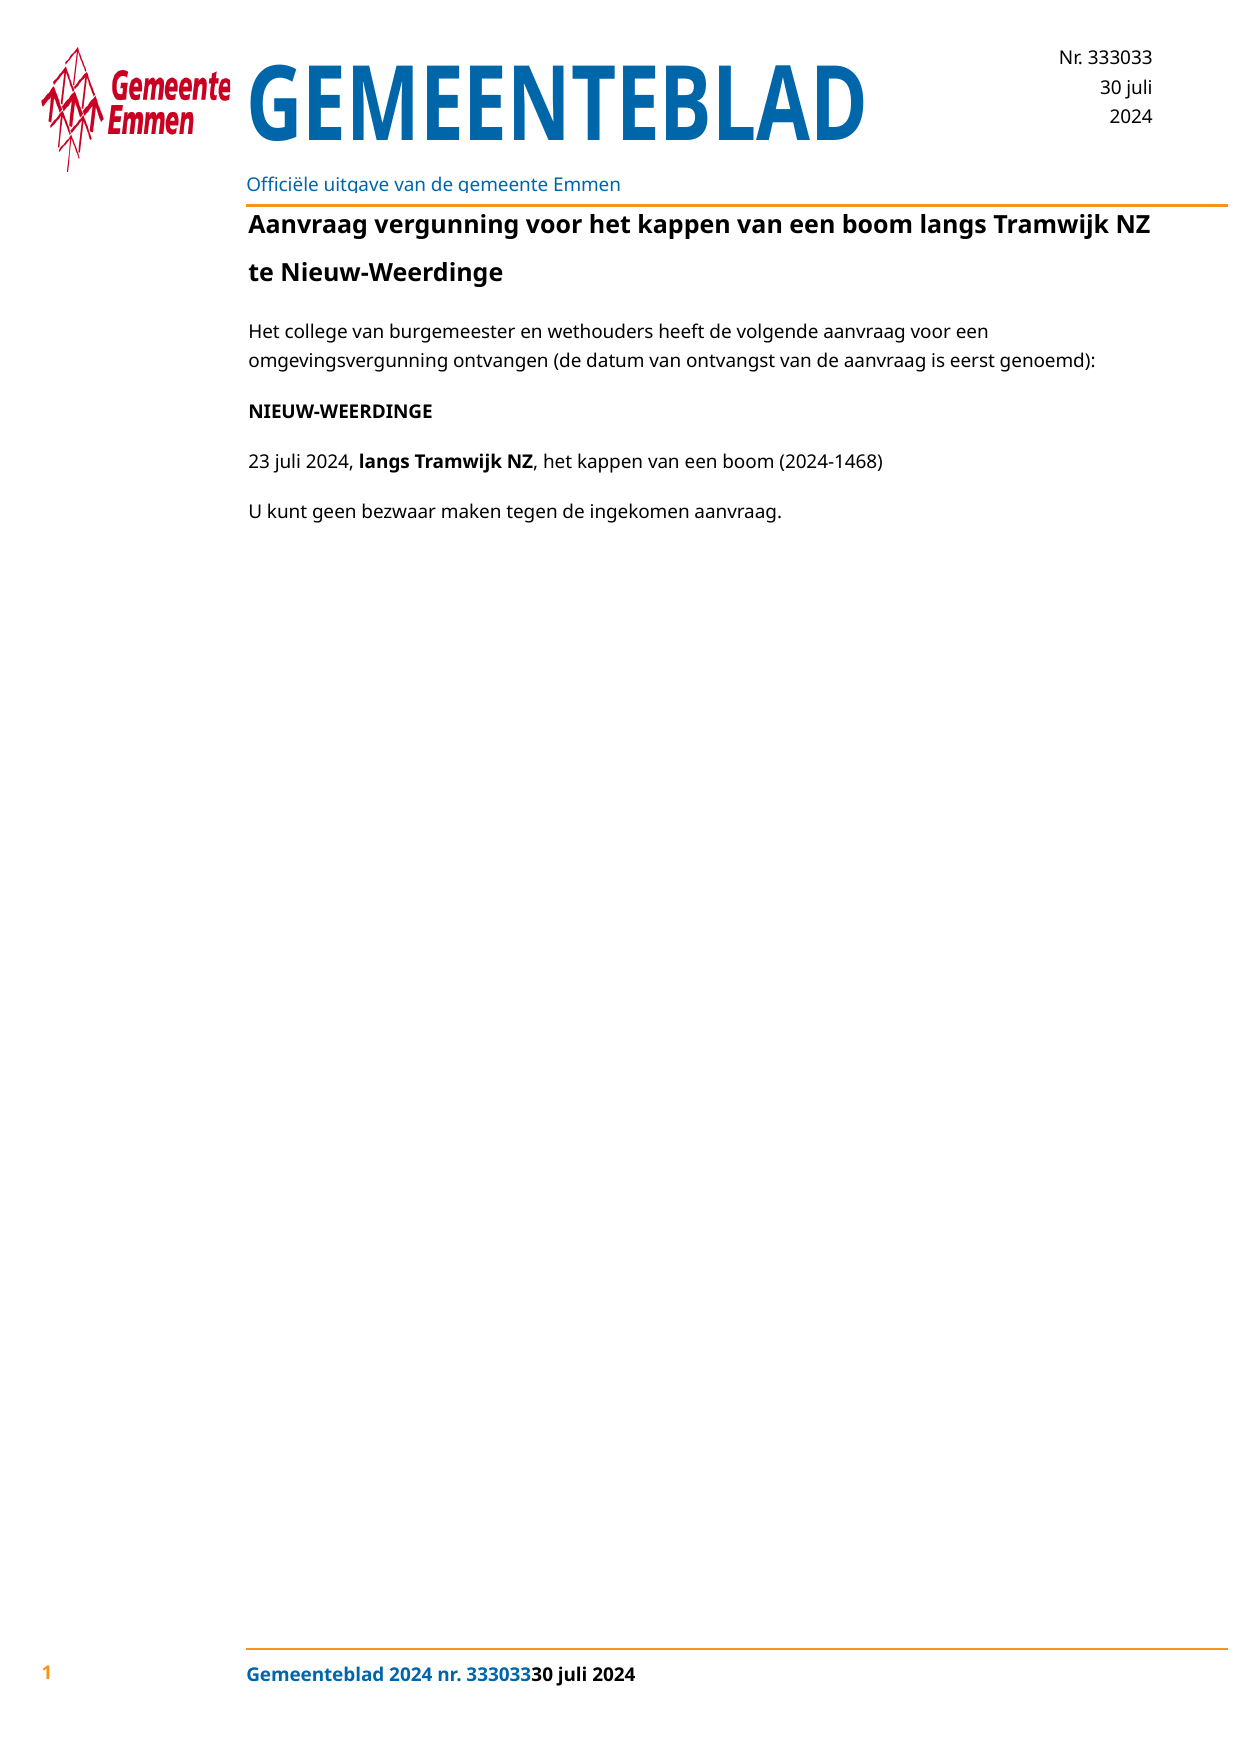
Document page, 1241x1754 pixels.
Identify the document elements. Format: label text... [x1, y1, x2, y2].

text NIEUW-WEERDINGE [248, 398, 1152, 424]
text U kunt geen bezwaar maken tegen de ingekomen aanvraag. [248, 499, 1152, 524]
picture [41, 47, 231, 172]
text Het college van burgemeester en wethouders heeft de volgende aanvraag voor een omgevingsvergunning ontvangen (de datum van ontvangst van de aanvraag is eerst genoemd): [248, 318, 1152, 373]
text 23 juli 2024, langs Tramwijk NZ, het kappen van een boom (2024-1468) [248, 448, 1152, 474]
text Aanvraag vergunning voor het kappen van een boom langs Tramwijk NZ te Nieuw-Weerdinge [248, 207, 1152, 288]
